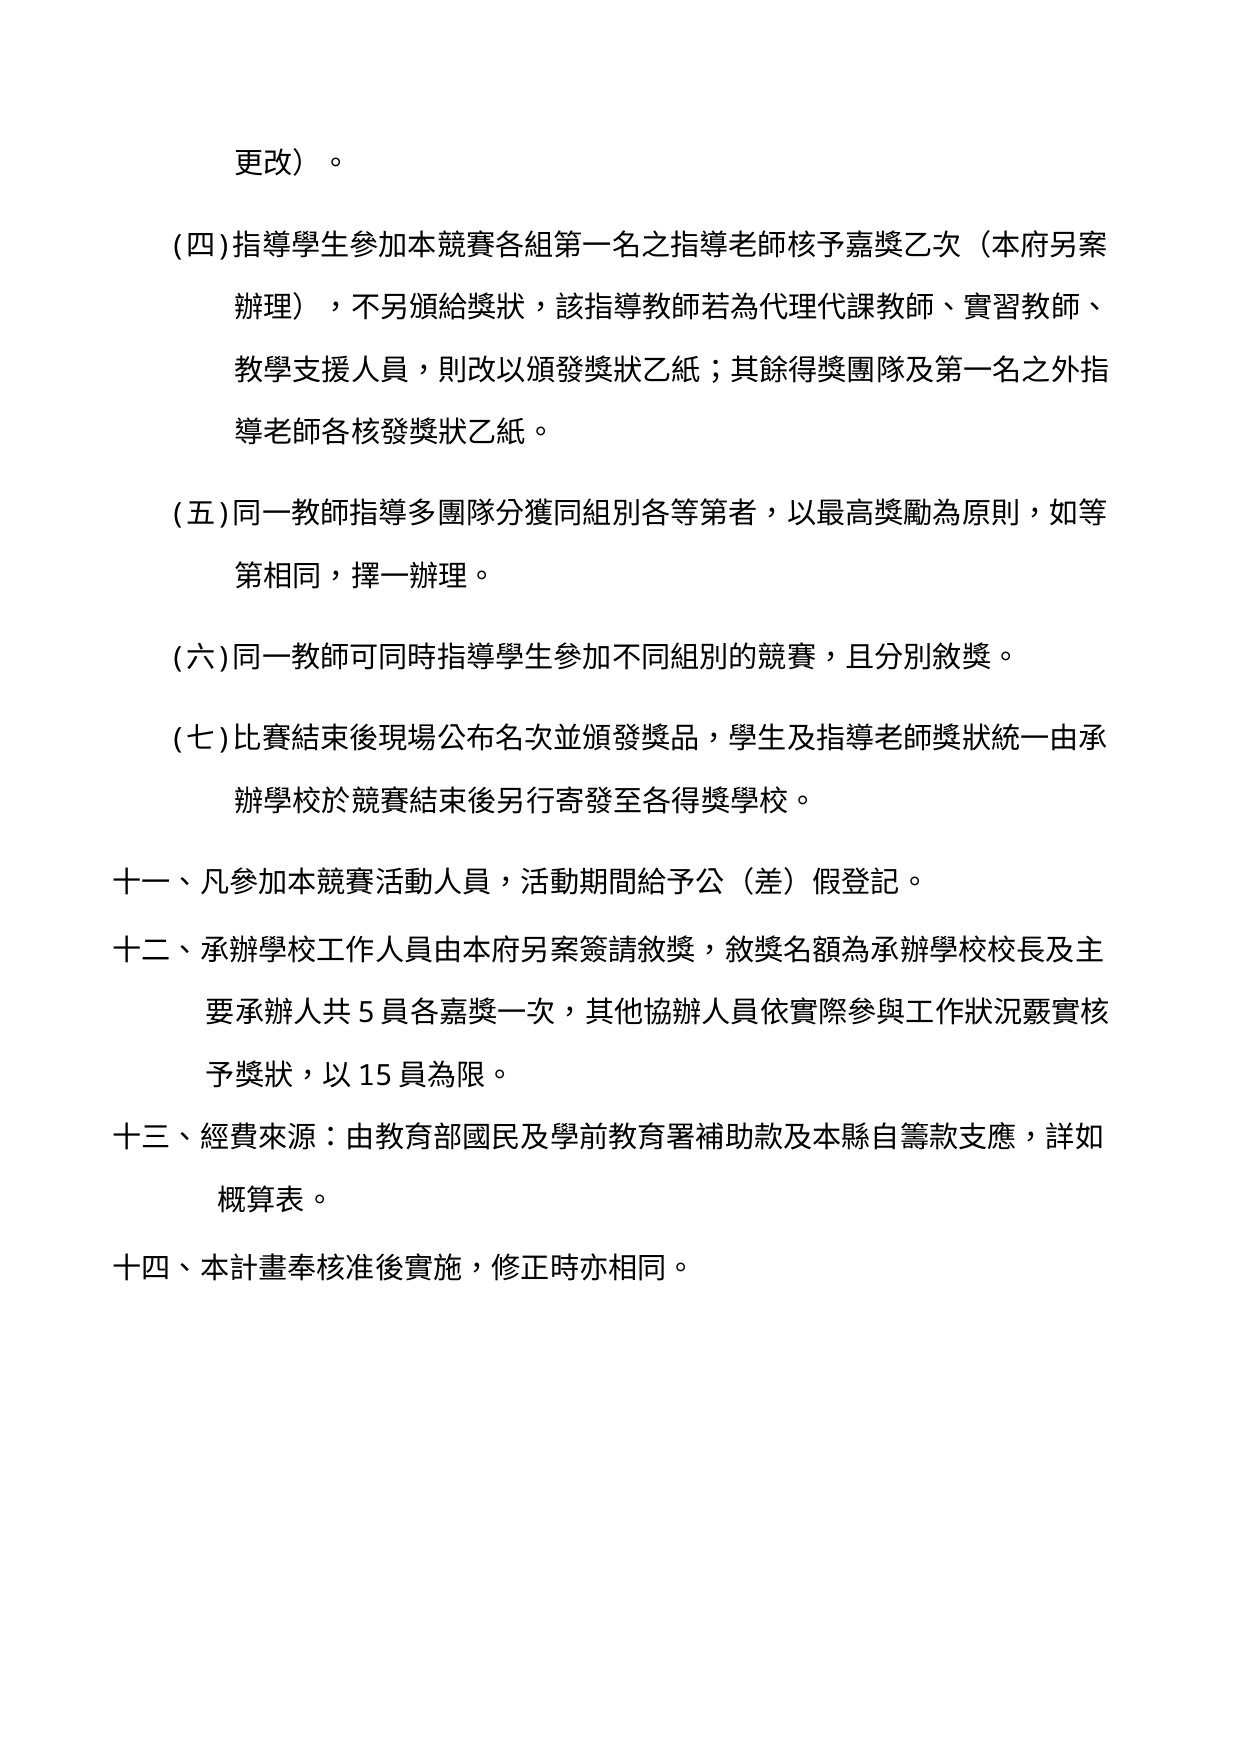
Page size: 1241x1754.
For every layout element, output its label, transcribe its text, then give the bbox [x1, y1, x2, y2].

text 十三、經費來源：由教育部國民及學前教育署補助款及本縣自籌款支應，詳如 [112, 1093, 1128, 1156]
text 更改）。 [168, 119, 1128, 182]
text (五)同一教師指導多團隊分獲同組別各等第者，以最高獎勵為原則，如等第相同，擇一辦理。 [168, 469, 1128, 594]
text 十二、承辦學校工作人員由本府另案簽請敘獎，敘獎名額為承辦學校校長及主要承辦人共5員各嘉獎一次，其他協辦人員依實際參與工作狀況覈實核予獎狀，以15員為限。 [112, 906, 1128, 1093]
text 十四、本計畫奉核准後實施，修正時亦相同。 [112, 1224, 1128, 1286]
text 概算表。 [112, 1156, 1128, 1218]
text 十一、凡參加本競賽活動人員，活動期間給予公（差）假登記。 [112, 838, 1128, 901]
text (六)同一教師可同時指導學生參加不同組別的競賽，且分別敘獎。 [168, 613, 1128, 676]
text (四)指導學生參加本競賽各組第一名之指導老師核予嘉獎乙次（本府另案辦理），不另頒給獎狀，該指導教師若為代理代課教師、實習教師、教學支援人員，則改以頒發獎狀乙紙；其餘得獎團隊及第一名之外指導老師各核發獎狀乙紙。 [168, 201, 1128, 451]
text (七)比賽結束後現場公布名次並頒發獎品，學生及指導老師獎狀統一由承辦學校於競賽結束後另行寄發至各得獎學校。 [168, 694, 1128, 819]
